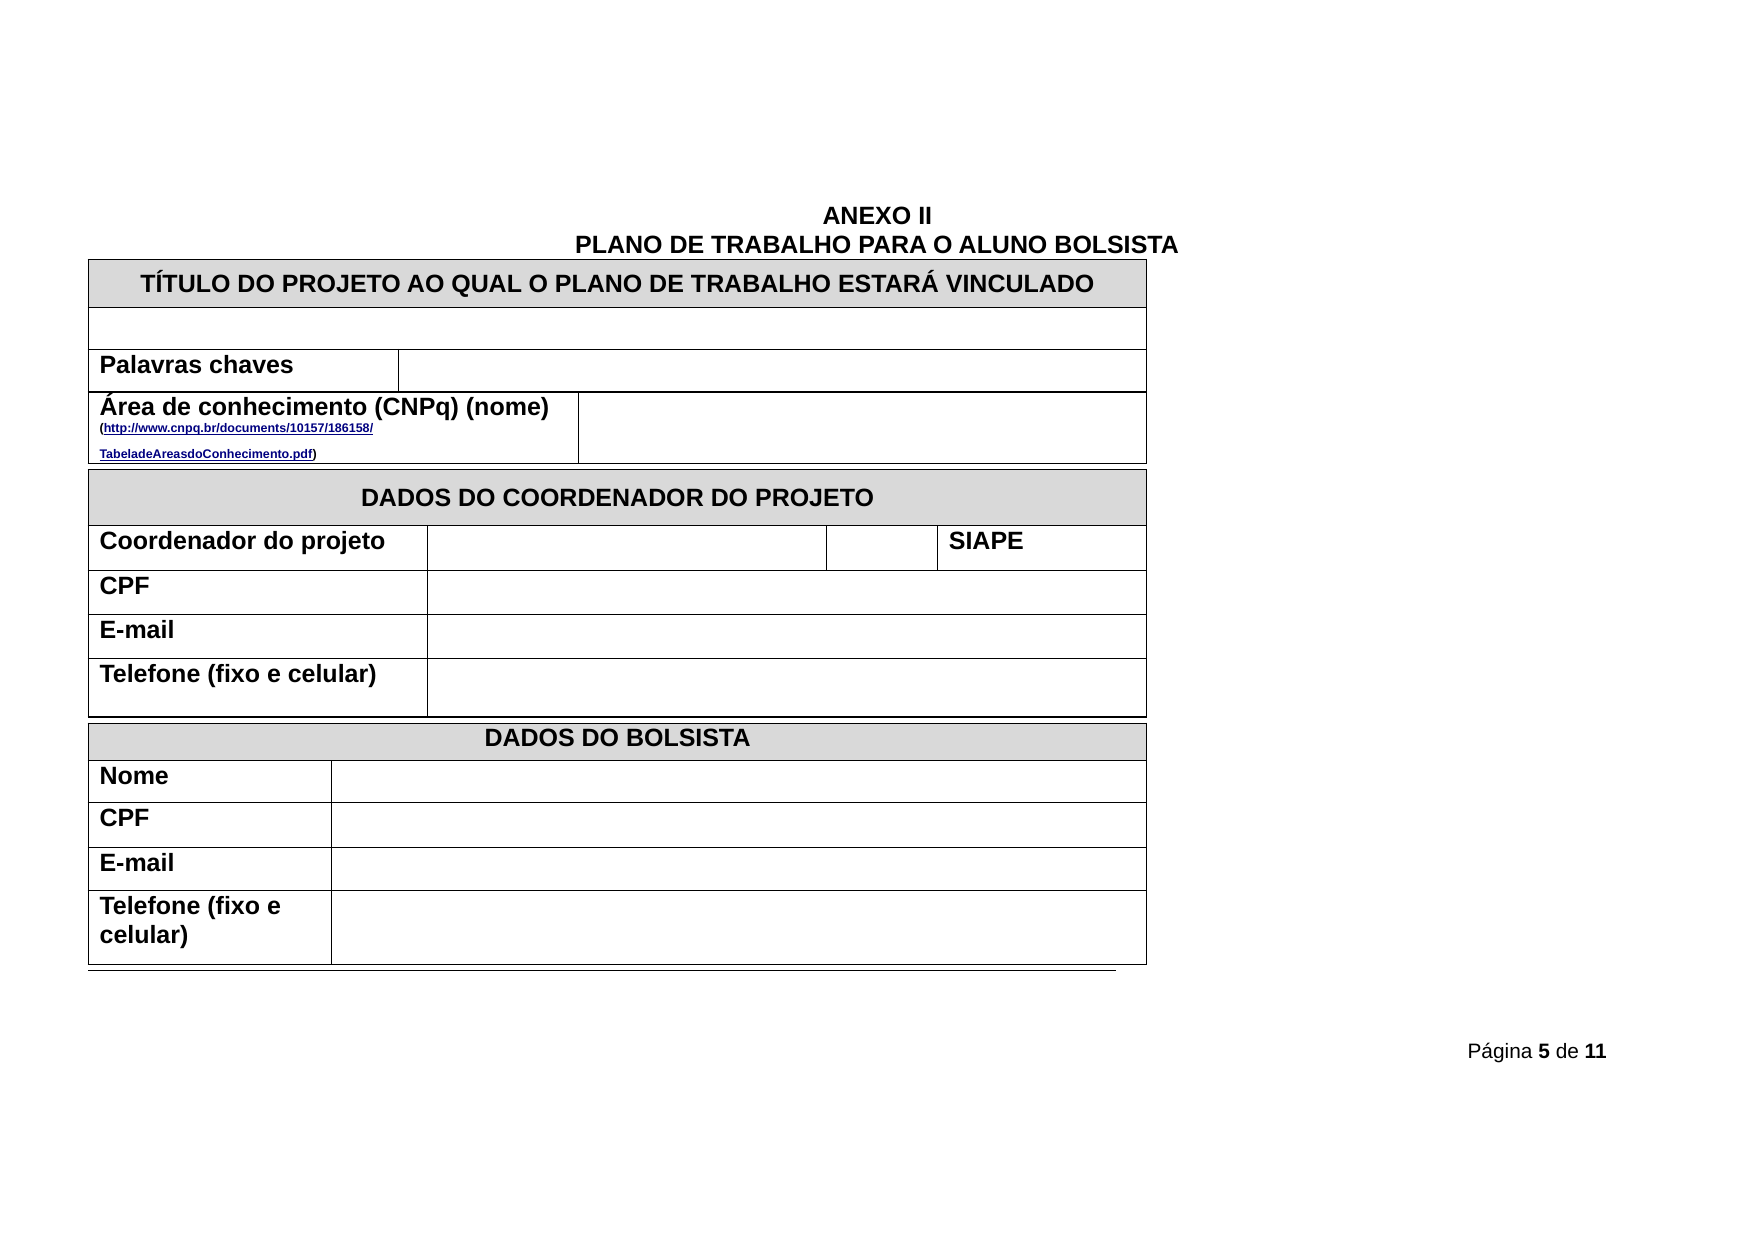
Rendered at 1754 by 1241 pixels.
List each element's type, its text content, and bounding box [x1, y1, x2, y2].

table_cell [579, 393, 1146, 463]
table_cell [88, 965, 1116, 970]
text ANEXO II [148, 201, 1606, 230]
table_cell [428, 571, 1146, 614]
table_cell Área de conhecimento (CNPq) (nome) (http://www.cnpq.br/documents/10157/186158/TabeladeAreasdoConhecimento.pdf) [89, 393, 578, 463]
table_cell SIAPE [938, 526, 1146, 570]
table_cell [428, 659, 1146, 716]
table_cell DADOS DO COORDENADOR DO PROJETO [89, 470, 1146, 525]
table_cell CPF [89, 803, 331, 847]
table_cell [332, 891, 1146, 964]
table_header TÍTULO DO PROJETO AO QUAL O PLANO DE TRABALHO ESTARÁ VINCULADO [89, 260, 1146, 307]
table_cell [88, 464, 1116, 469]
table_cell DADOS DO BOLSISTA [89, 724, 1146, 760]
table_cell [827, 526, 937, 570]
table_cell CPF [89, 571, 427, 614]
table_cell Telefone (fixo e celular) [89, 891, 331, 964]
table_cell Coordenador do projeto [89, 526, 427, 570]
text PLANO DE TRABALHO PARA O ALUNO BOLSISTA [148, 230, 1606, 259]
table_cell [428, 718, 1116, 722]
table_cell [428, 526, 826, 570]
table_cell Nome [89, 761, 331, 802]
table_cell [428, 615, 1146, 658]
table_cell [88, 718, 428, 722]
table_cell [332, 803, 1146, 847]
table_cell Palavras chaves [89, 350, 398, 391]
table_cell Telefone (fixo e celular) [89, 659, 427, 716]
table_cell [399, 350, 1146, 391]
table_cell [332, 848, 1146, 890]
table_cell E-mail [89, 615, 427, 658]
table_cell E-mail [89, 848, 331, 890]
table_cell [89, 308, 1146, 349]
table_cell [332, 761, 1146, 802]
